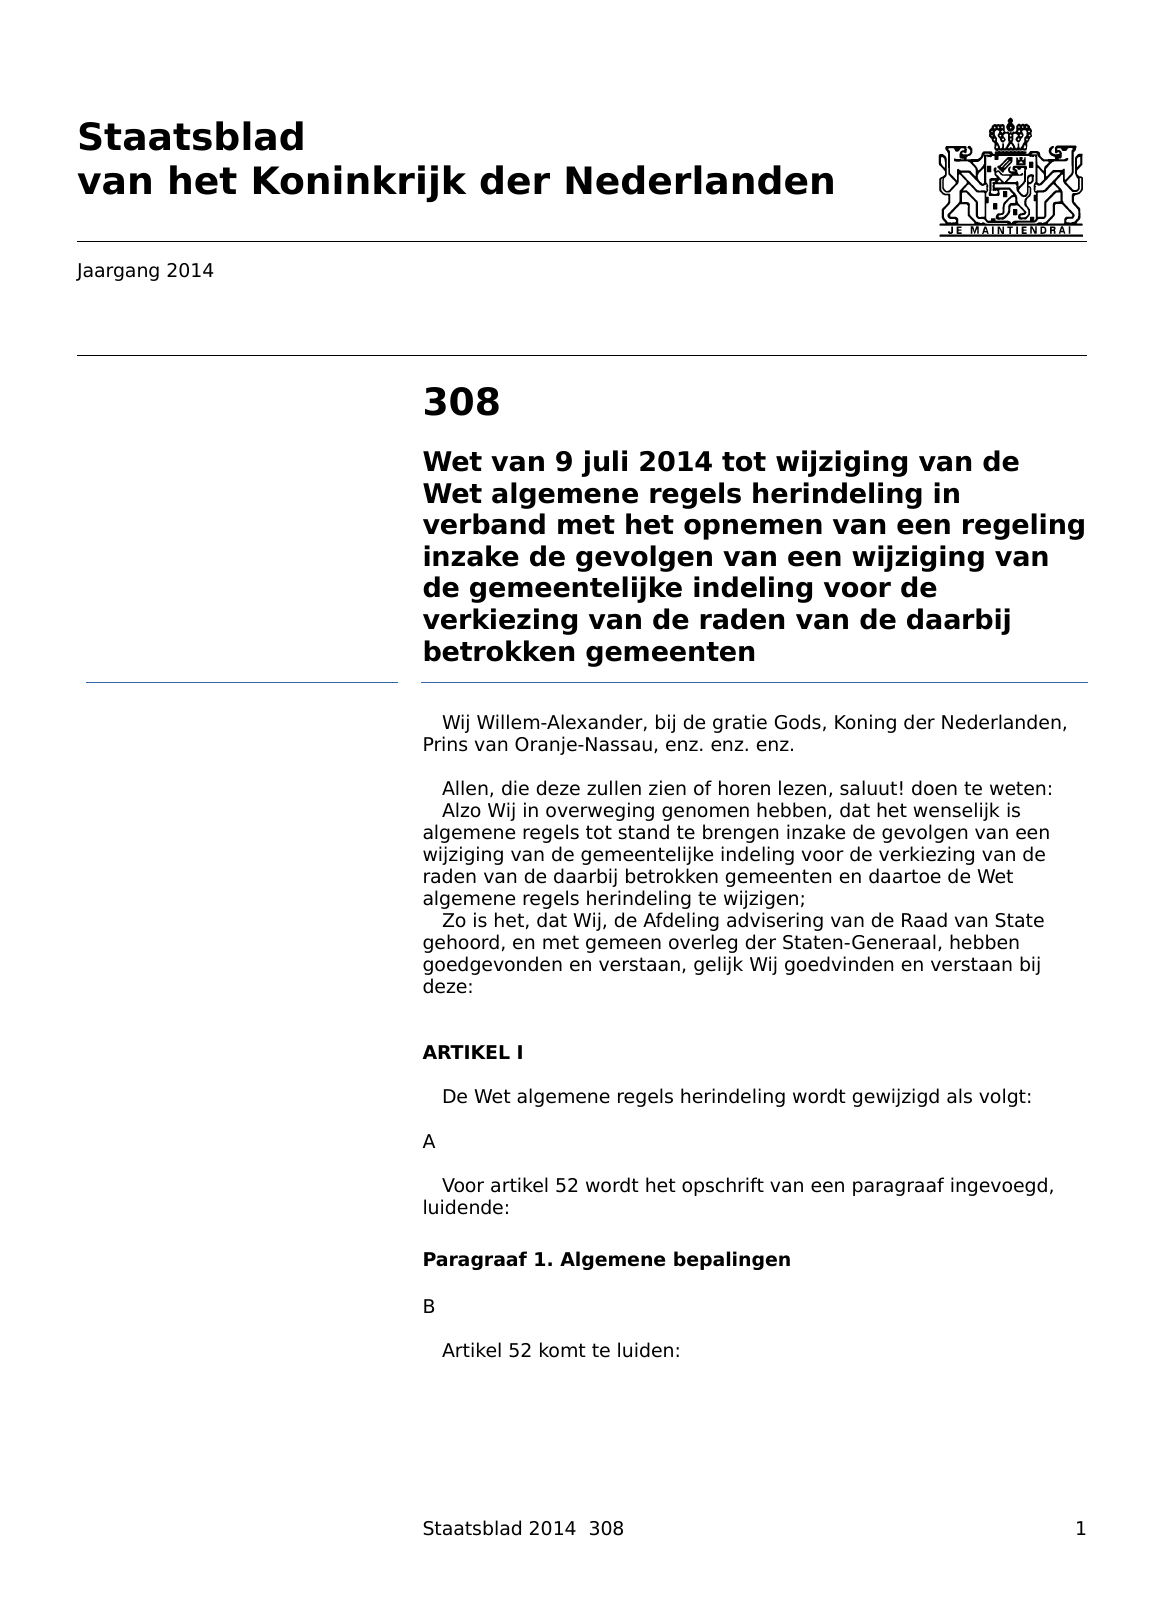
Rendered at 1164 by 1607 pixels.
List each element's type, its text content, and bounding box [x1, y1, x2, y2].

table_cell Jaargang 2014 [77, 242, 1087, 355]
table_header Staatsblad van het Koninkrijk der Nederlanden [77, 100, 886, 241]
text Wet van 9 juli 2014 tot wijziging van de Wet algemene regels herindeling in verband met het opnemen van een regeling inzake de gevolgen van een wijziging van de gemeentelijke indeling voor de verkiezing van de raden van de daarbij betrokken gemeenten [422, 447, 1087, 667]
text Voor artikel 52 wordt het opschrift van een paragraaf ingevoegd, luidende: [422, 1175, 1087, 1219]
text Wij Willem-Alexander, bij de gratie Gods, Koning der Nederlanden, Prins van Oranje-Nassau, enz. enz. enz. [422, 712, 1087, 756]
text Allen, die deze zullen zien of horen lezen, saluut! doen te weten: [422, 778, 1087, 800]
text B [422, 1296, 1087, 1318]
subtitle 308 [422, 381, 1087, 424]
text A [422, 1131, 1087, 1152]
subtitle Paragraaf 1. Algemene bepalingen [422, 1249, 1087, 1271]
picture [936, 115, 1087, 240]
text De Wet algemene regels herindeling wordt gewijzigd als volgt: [422, 1086, 1087, 1108]
text Alzo Wij in overweging genomen hebben, dat het wenselijk is algemene regels tot stand te brengen inzake de gevolgen van een wijziging van de gemeentelijke indeling voor de verkiezing van de raden van de daarbij betrokken gemeenten en daartoe de Wet algemene regels herindeling te wijzigen; [422, 800, 1087, 910]
subtitle ARTIKEL I [422, 1042, 1087, 1064]
table_header [886, 100, 1087, 241]
text Zo is het, dat Wij, de Afdeling advisering van de Raad van State gehoord, en met gemeen overleg der Staten-Generaal, hebben goedgevonden en verstaan, gelijk Wij goedvinden en verstaan bij deze: [422, 910, 1087, 998]
text Artikel 52 komt te luiden: [422, 1340, 1087, 1362]
